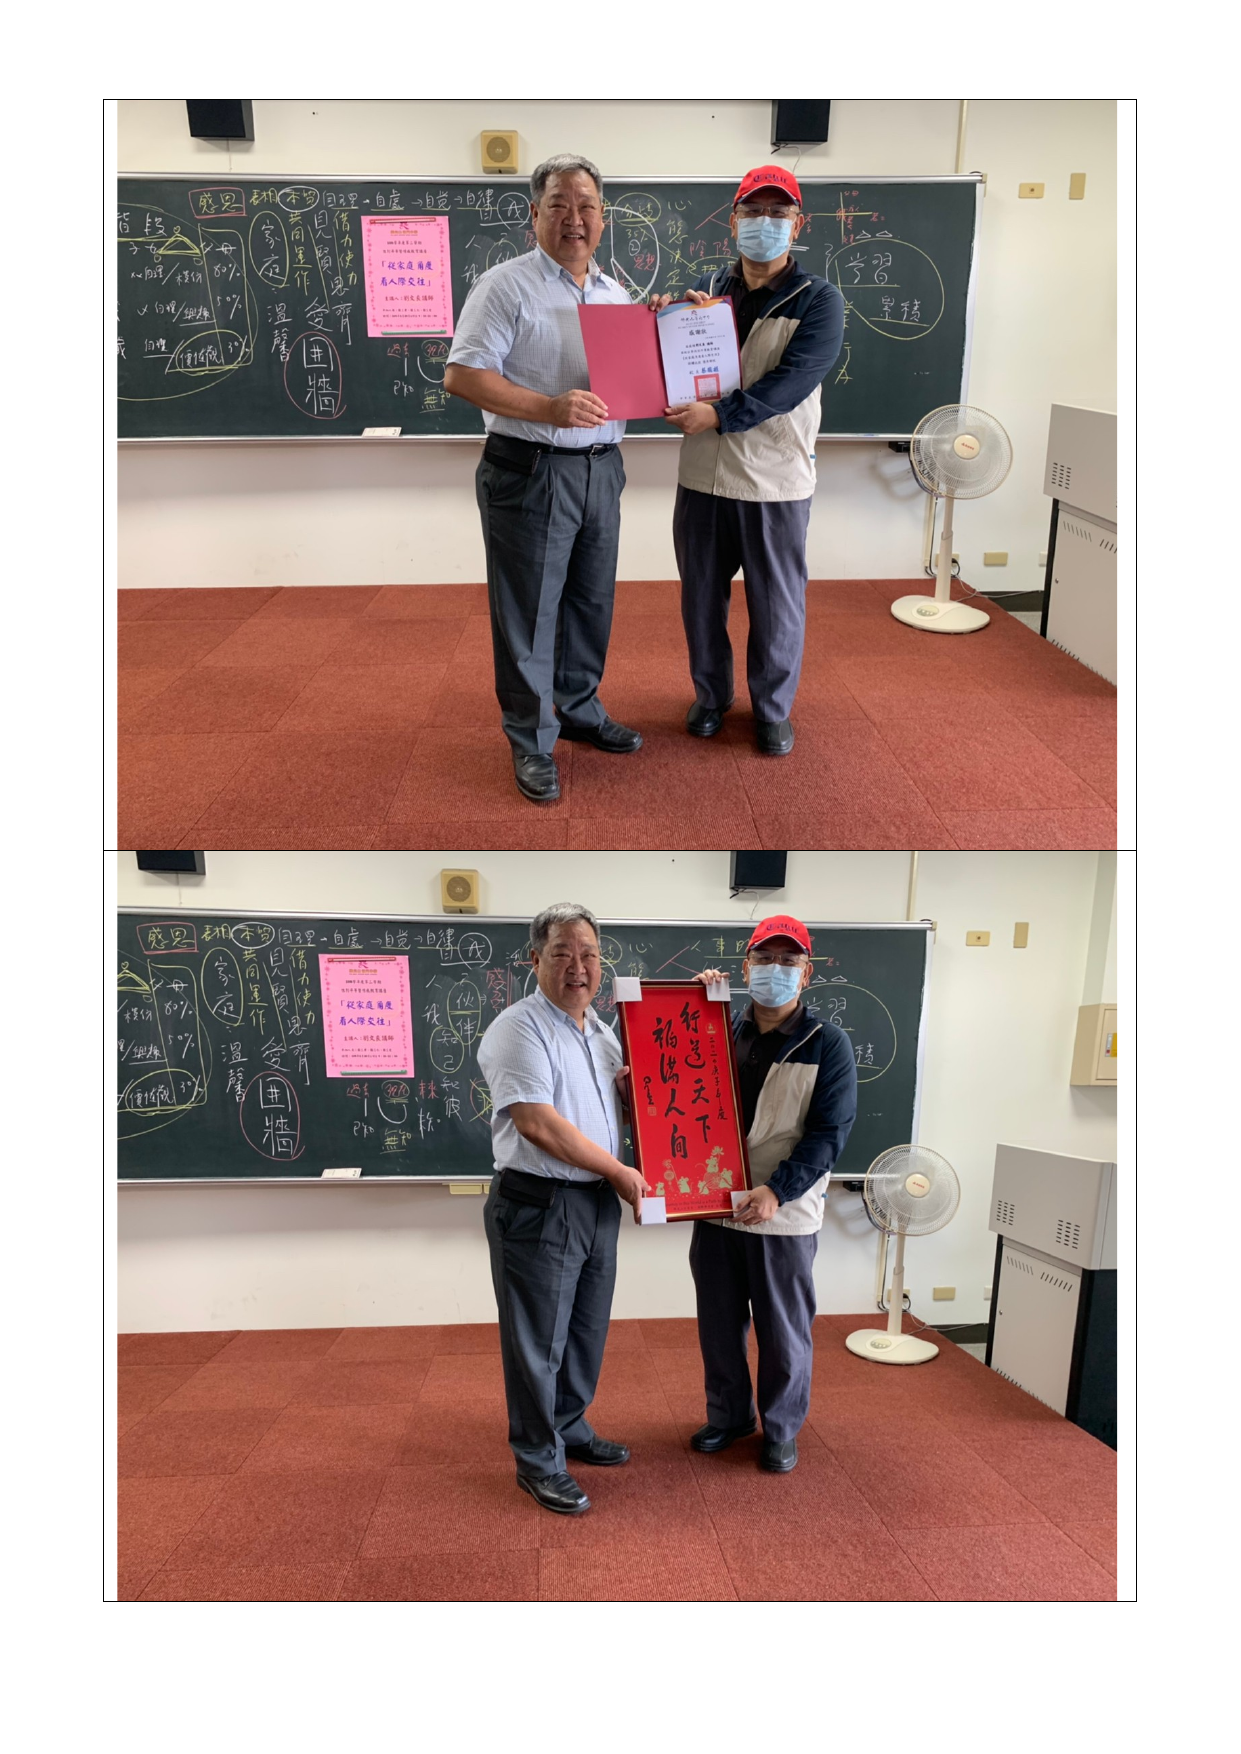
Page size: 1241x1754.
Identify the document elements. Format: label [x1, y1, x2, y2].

picture [117, 851, 1118, 1601]
table_cell [104, 851, 117, 1601]
table_cell [1118, 100, 1136, 850]
picture [117, 100, 1118, 850]
table_cell [1118, 851, 1136, 1601]
table_cell [104, 100, 117, 850]
